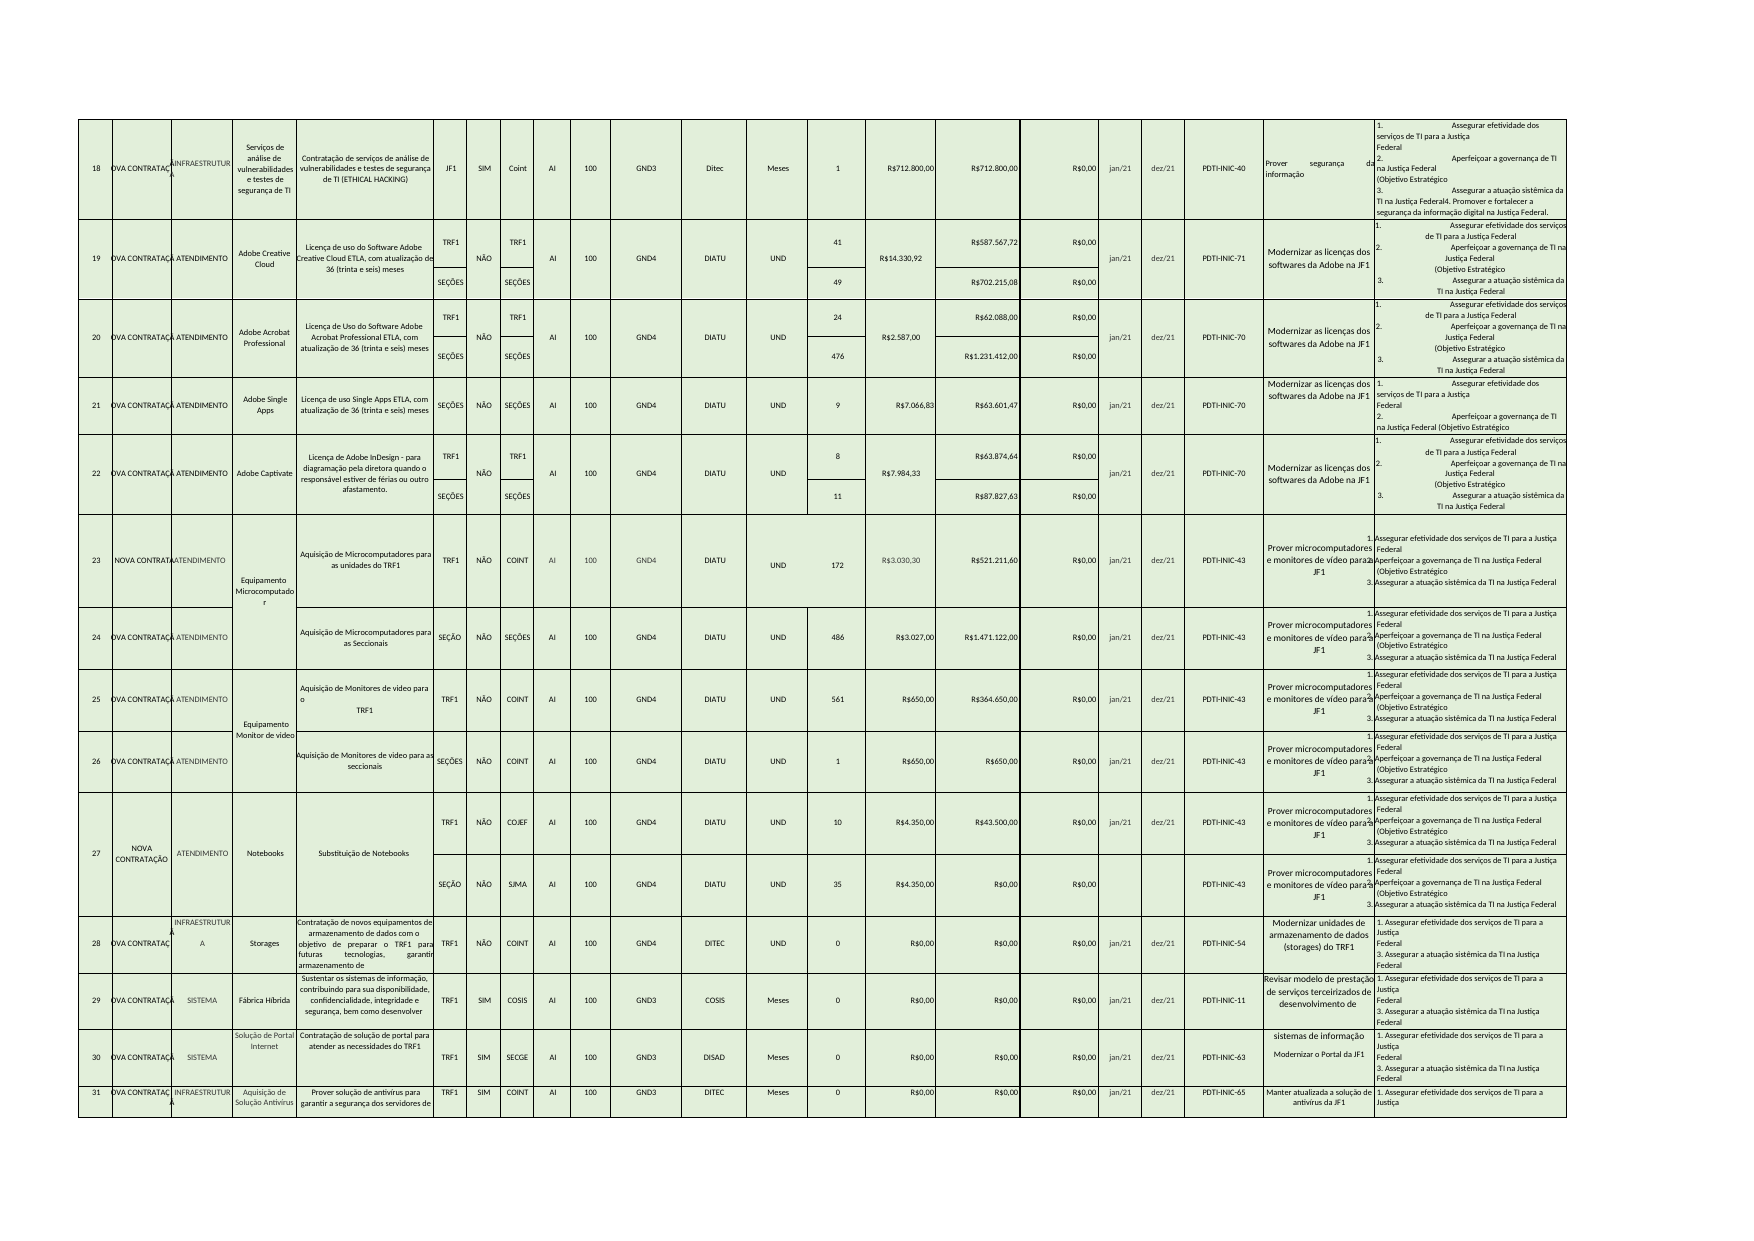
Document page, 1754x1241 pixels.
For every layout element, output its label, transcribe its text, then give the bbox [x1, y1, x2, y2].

table_cell 26 [79, 732, 112, 792]
table_cell DISAD [682, 1030, 746, 1086]
table_cell dez/21 [1142, 300, 1184, 377]
table_cell Fábrica Híbrida [233, 974, 296, 1029]
table_cell 100 [571, 732, 610, 792]
table_cell 100 [571, 378, 610, 434]
table_cell GND4 [611, 300, 681, 377]
table_cell OVA CONTRATAÇ [113, 608, 171, 669]
table_cell R$521.211,60 [936, 515, 1019, 607]
table_cell R$0,00 [1021, 670, 1098, 731]
table_cell NÃO [467, 732, 500, 792]
table_cell 100 [571, 220, 610, 298]
table_cell 20 [79, 300, 112, 377]
table_cell TRF1 [434, 1030, 466, 1086]
table_header GND3 [611, 120, 681, 219]
table_cell SEÇÕES [434, 337, 466, 377]
table_cell R$1.471.122,00 [936, 608, 1019, 669]
table_cell R$87.827,63 [936, 480, 1019, 514]
table_cell TRF1 [434, 1087, 466, 1117]
table_header dez/21 [1142, 120, 1184, 219]
table_cell R$0,00 [1021, 855, 1098, 916]
table_cell R$3.030,30 [866, 515, 935, 607]
table_cell PDTI-INIC-71 [1185, 220, 1263, 298]
table_cell Substituição de Notebooks [297, 793, 433, 916]
table_cell 1. Assegurar efetividade dos serviços de TI para a Justiça [1375, 1087, 1566, 1117]
table_cell TRF1 [434, 974, 466, 1029]
table_cell UND [747, 608, 807, 669]
table_cell AI [534, 793, 570, 854]
table_cell Modernizar as licenças dos softwares da Adobe na JF1 [1264, 300, 1374, 377]
table_cell 476 [808, 337, 865, 377]
table_cell GND4 [611, 608, 681, 669]
table_cell jan/21 [1099, 515, 1141, 607]
table_cell SEÇÕES [434, 268, 466, 298]
table_cell AI [534, 435, 570, 514]
table_cell NÃO [467, 515, 500, 607]
table_cell jan/21 [1099, 974, 1141, 1029]
table_cell PDTI-INIC-43 [1185, 670, 1263, 731]
table_cell R$0,00 [1021, 480, 1098, 514]
table_cell 1. Assegurar efetividade dos serviços de TI para a Justiça Federal 3. Assegurar a atuação sistêmica da TI na Justiça Federal [1375, 1030, 1566, 1086]
table_cell R$0,00 [1021, 974, 1098, 1029]
table_cell UND [747, 732, 807, 792]
table_cell GND3 [611, 974, 681, 1029]
table_cell 100 [571, 855, 610, 916]
table_cell NOVA CONTRAT [113, 515, 171, 607]
table_cell SIM [467, 1030, 500, 1086]
table_cell Ã ATENDIMENTO [172, 300, 232, 377]
table_cell Ã ATENDIMENTO [172, 220, 232, 298]
table_cell 100 [571, 435, 610, 514]
table_cell 23 [79, 515, 112, 607]
table_cell 24 [808, 300, 865, 336]
table_cell dez/21 [1142, 793, 1184, 854]
table_cell R$0,00 [866, 974, 935, 1029]
table_header Prover segurança da informação [1264, 120, 1374, 219]
table_cell PDTI-INIC-43 [1185, 793, 1263, 854]
table_cell PDTI-INIC-54 [1185, 917, 1263, 973]
table_cell jan/21 [1099, 435, 1141, 514]
table_header 1 [808, 120, 865, 219]
table_cell jan/21 [1099, 608, 1141, 669]
table_cell R$3.027,00 [866, 608, 935, 669]
table_cell 100 [571, 1030, 610, 1086]
table_cell COINT [501, 670, 533, 731]
table_cell Prover microcomputadores e monitores de vídeo para a JF1 [1264, 670, 1374, 731]
table_cell R$62.088,00 [936, 300, 1019, 336]
table_cell 24 [79, 608, 112, 669]
table_header Coint [501, 120, 533, 219]
table_cell dez/21 [1142, 515, 1184, 607]
table_cell DITEC [682, 1087, 746, 1117]
table_cell R$7.984,33 [866, 435, 935, 514]
table_cell Assegurar efetividade dos serviços de TI para a Justiça Federal Aperfeiçoar a governança de TI na Justiça Federal (Objetivo Estratégico Assegurar a atuação sistêmica da TI na Justiça Federal [1375, 793, 1566, 854]
table_cell 100 [571, 300, 610, 377]
table_cell 0 [808, 1030, 865, 1086]
table_cell Equipamento Monitor de video [233, 670, 296, 792]
table_cell 28 [79, 917, 112, 973]
table_cell Aquisição de Monitores de video para o TRF1 [297, 670, 433, 731]
table_header Serviços de análise de vulnerabilidades e testes de segurança de TI [233, 120, 296, 219]
table_cell dez/21 [1142, 974, 1184, 1029]
table_cell NÃO [467, 793, 500, 854]
table_cell R$702.215,08 [936, 268, 1019, 298]
table_cell Modernizar unidades de armazenamento de dados (storages) do TRF1 [1264, 917, 1374, 973]
table_cell AI [534, 608, 570, 669]
table_cell COINT [501, 732, 533, 792]
table_cell UND [747, 670, 807, 731]
table_cell dez/21 [1142, 608, 1184, 669]
table_cell UND [747, 855, 807, 916]
table_cell 31 [79, 1087, 112, 1117]
table_cell Licença de Uso do Software Adobe Acrobat Professional ETLA, com atualização de 36 (trinta e seis) meses [297, 300, 433, 377]
table_cell Manter atualizada a solução de antivírus da JF1 [1264, 1087, 1374, 1117]
table_cell Sustentar os sistemas de informação, contribuindo para sua disponibilidade, confidencialidade, integridade e segurança, bem como desenvolver [297, 974, 433, 1029]
table_cell Ã ATENDIMENTO [172, 435, 232, 514]
table_cell R$0,00 [1021, 300, 1098, 336]
table_cell jan/21 [1099, 793, 1141, 854]
table_cell GND4 [611, 378, 681, 434]
table_cell Storages [233, 917, 296, 973]
table_cell R$7.066,83 [866, 378, 935, 434]
table_header Ditec [682, 120, 746, 219]
table_cell R$0,00 [1021, 435, 1098, 479]
table_cell DIATU [682, 670, 746, 731]
table_cell PDTI-INIC-43 [1185, 515, 1263, 607]
table_cell PDTI-INIC-43 [1185, 732, 1263, 792]
table_cell R$0,00 [936, 1087, 1019, 1117]
table_cell Aquisição de Microcomputadores para as unidades do TRF1 [297, 515, 433, 607]
table_cell AATENDIMENTO [172, 515, 232, 607]
table_cell Ã ATENDIMENTO [172, 378, 232, 434]
table_cell jan/21 [1099, 1087, 1141, 1117]
table_cell R$4.350,00 [866, 855, 935, 916]
table_cell UND [747, 378, 807, 434]
table_cell NÃO [467, 917, 500, 973]
table_cell PDTI-INIC-70 [1185, 300, 1263, 377]
table_cell Ã SISTEMA [172, 1030, 232, 1086]
table_cell jan/21 [1099, 1030, 1141, 1086]
table_cell 49 [808, 268, 865, 298]
table_cell 100 [571, 608, 610, 669]
table_cell DIATU [682, 732, 746, 792]
table_cell AI [534, 220, 570, 298]
table_cell Equipamento Microcomputado r [233, 515, 296, 669]
table_cell jan/21 [1099, 732, 1141, 792]
table_cell R$0,00 [1021, 268, 1098, 298]
table_cell DIATU [682, 435, 746, 514]
table_cell UND 172 [747, 515, 865, 607]
table_cell Meses [747, 1030, 807, 1086]
table_cell Meses [747, 1087, 807, 1117]
table_cell GND4 [611, 917, 681, 973]
table_cell PDTI-INIC-11 [1185, 974, 1263, 1029]
table_cell jan/21 [1099, 220, 1141, 298]
table_cell R$650,00 [866, 732, 935, 792]
table_cell 0 [808, 917, 865, 973]
table_cell SEÇÕES [501, 337, 533, 377]
table_cell R$14.330,92 [866, 220, 935, 298]
table_cell AI [534, 732, 570, 792]
table_header jan/21 [1099, 120, 1141, 219]
table_cell SJMA [501, 855, 533, 916]
table_cell dez/21 [1142, 378, 1184, 434]
table_cell Prover microcomputadores e monitores de vídeo para a JF1 [1264, 515, 1374, 607]
table_cell Aquisição de Solução Antivírus [233, 1087, 296, 1117]
table_cell dez/21 [1142, 1030, 1184, 1086]
table_cell R$63.601,47 [936, 378, 1019, 434]
table_cell jan/21 [1099, 378, 1141, 434]
table_cell R$0,00 [1021, 793, 1098, 854]
table_cell OVA CONTRATAÇ [113, 1030, 171, 1086]
table_cell Revisar modelo de prestação de serviços terceirizados de desenvolvimento de [1264, 974, 1374, 1029]
table_header ÃINFRAESTRUTURA [172, 120, 232, 219]
table_cell Licença de uso do Software Adobe Creative Cloud ETLA, com atualização de 36 (trinta e seis) meses [297, 220, 433, 298]
table_cell TRF1 [501, 435, 533, 479]
table_cell Meses [747, 974, 807, 1029]
table_cell R$0,00 [1021, 515, 1098, 607]
table_cell R$0,00 [1021, 1087, 1098, 1117]
table_cell R$0,00 [866, 1030, 935, 1086]
table_cell UND [747, 300, 807, 377]
table_cell PDTI-INIC-70 [1185, 378, 1263, 434]
table_cell 41 [808, 220, 865, 267]
table_cell PDTI-INIC-70 [1185, 435, 1263, 514]
table_cell 25 [79, 670, 112, 731]
table_cell NÃO [467, 220, 500, 298]
table_cell SEÇÕES [501, 480, 533, 514]
table_cell 21 [79, 378, 112, 434]
table_cell R$0,00 [866, 917, 935, 973]
table_cell Adobe Creative Cloud [233, 220, 296, 298]
table_cell dez/21 [1142, 1087, 1184, 1117]
table_cell DIATU [682, 515, 746, 607]
table_cell COINT [501, 515, 533, 607]
table_cell Aquisição de Monitores de video para as seccionais [297, 732, 433, 792]
table_cell 100 [571, 974, 610, 1029]
table_cell GND4 [611, 732, 681, 792]
table_cell R$4.350,00 [866, 793, 935, 854]
table_cell Prover solução de antivírus para garantir a segurança dos servidores de [297, 1087, 433, 1117]
table_cell SEÇÕES [434, 378, 466, 434]
table_cell DITEC [682, 917, 746, 973]
table_cell Assegurar efetividade dos serviços de TI para a Justiça Federal Aperfeiçoar a governança de TI na Justiça Federal (Objetivo Estratégico Assegurar a atuação sistêmica da TI na Justiça Federal [1375, 515, 1566, 607]
table_cell 8 [808, 435, 865, 479]
table_cell R$0,00 [1021, 917, 1098, 973]
table_cell R$0,00 [936, 974, 1019, 1029]
table_cell NÃO [467, 608, 500, 669]
table_cell DIATU [682, 855, 746, 916]
table_cell AI [534, 917, 570, 973]
table_cell PDTI-INIC-63 [1185, 1030, 1263, 1086]
table_cell 100 [571, 917, 610, 973]
table_cell NÃO [467, 378, 500, 434]
table_cell DIATU [682, 220, 746, 298]
table_cell Solução de Portal Internet [233, 1030, 296, 1086]
table_cell Prover microcomputadores e monitores de vídeo para a JF1 [1264, 732, 1374, 792]
table_cell GND4 [611, 793, 681, 854]
table_cell DIATU [682, 300, 746, 377]
table_cell R$0,00 [1021, 732, 1098, 792]
table_cell Adobe Captivate [233, 435, 296, 514]
table_cell dez/21 [1142, 732, 1184, 792]
table_cell TRF1 [501, 220, 533, 267]
table_cell Assegurar efetividade dos serviços de TI para a Justiça Federal Aperfeiçoar a governança de TI na Justiça Federal (Objetivo Estratégico Assegurar a atuação sistêmica da TI na Justiça Federal [1375, 670, 1566, 731]
table_cell INFRAESTRUTUR Ã A [172, 917, 232, 973]
table_cell TRF1 [434, 670, 466, 731]
table_cell jan/21 [1099, 300, 1141, 377]
table_cell Notebooks [233, 793, 296, 916]
table_cell Contratação de novos equipamentos de armazenamento de dados com o objetivo de preparar o TRF1 para futuras tecnologias, garantir armazenamento de [297, 917, 433, 973]
table_cell R$650,00 [866, 670, 935, 731]
table_cell 561 [808, 670, 865, 731]
table_cell AI [534, 670, 570, 731]
table_cell ATENDIMENTO [172, 793, 232, 916]
table_cell sistemas de informação Modernizar o Portal da JF1 [1264, 1030, 1374, 1086]
table_cell 11 [808, 480, 865, 514]
table_cell COJEF [501, 793, 533, 854]
table_cell Adobe Acrobat Professional [233, 300, 296, 377]
table_cell 10 [808, 793, 865, 854]
table_header SIM [467, 120, 500, 219]
table_cell TRF1 [501, 300, 533, 336]
table_cell 0 [808, 1087, 865, 1117]
table_cell R$0,00 [866, 1087, 935, 1117]
table_cell SEÇÕES [501, 378, 533, 434]
table_cell OVA CONTRATAÇ [113, 220, 171, 298]
table_cell AI [534, 1030, 570, 1086]
table_cell COSIS [682, 974, 746, 1029]
table_cell NÃO [467, 300, 500, 377]
table_cell PDTI-INIC-43 [1185, 608, 1263, 669]
table_cell Aquisição de Microcomputadores para as Seccionais [297, 608, 433, 669]
table_cell Modernizar as licenças dos softwares da Adobe na JF1 [1264, 378, 1374, 434]
table_cell Ã SISTEMA [172, 974, 232, 1029]
table_cell SEÇÕES [434, 732, 466, 792]
table_cell Prover microcomputadores e monitores de vídeo para a JF1 [1264, 793, 1374, 854]
table_cell Assegurar efetividade dos serviços de TI para a Justiça Federal Aperfeiçoar a governança de TI na Justiça Federal (Objetivo Estratégico Assegurar a atuação sistêmica da TI na Justiça Federal [1375, 855, 1566, 916]
table_cell OVA CONTRATAÇ [113, 300, 171, 377]
table_cell SEÇÕES [501, 268, 533, 298]
table_cell R$63.874,64 [936, 435, 1019, 479]
table_cell Licença de uso Single Apps ETLA, com atualização de 36 (trinta e seis) meses [297, 378, 433, 434]
table_cell COINT [501, 1087, 533, 1117]
table_cell R$2.587,00 [866, 300, 935, 377]
table_cell [1142, 855, 1184, 916]
table_cell PDTI-INIC-43 [1185, 855, 1263, 916]
table_cell 100 [571, 515, 610, 607]
table_cell COSIS [501, 974, 533, 1029]
table_cell Ã ATENDIMENTO [172, 608, 232, 669]
table_header PDTI-INIC-40 [1185, 120, 1263, 219]
table_cell AI [534, 1087, 570, 1117]
table_cell Adobe Single Apps [233, 378, 296, 434]
table_cell R$1.231.412,00 [936, 337, 1019, 377]
table_cell R$364.650,00 [936, 670, 1019, 731]
table_cell Assegurar efetividade dos serviços de TI para a Justiça Federal Aperfeiçoar a governança de TI na Justiça Federal (Objetivo Estratégico Assegurar a atuação sistêmica da TI na Justiça Federal [1375, 220, 1566, 298]
table_cell [1099, 855, 1141, 916]
table_cell 486 [808, 608, 865, 669]
table_header AI [534, 120, 570, 219]
table_cell AI [534, 855, 570, 916]
table_cell R$43.500,00 [936, 793, 1019, 854]
table_cell R$0,00 [1021, 378, 1098, 434]
table_cell GND4 [611, 855, 681, 916]
table_cell NÃO [467, 855, 500, 916]
table_cell AI [534, 300, 570, 377]
table_cell 1. Assegurar efetividade dos serviços de TI para a Justiça Federal 3. Assegurar a atuação sistêmica da TI na Justiça Federal [1375, 974, 1566, 1029]
table_cell 100 [571, 793, 610, 854]
table_cell jan/21 [1099, 670, 1141, 731]
table_cell R$0,00 [1021, 220, 1098, 267]
table_cell DIATU [682, 608, 746, 669]
table_cell Modernizar as licenças dos softwares da Adobe na JF1 [1264, 435, 1374, 514]
table_cell Ã ATENDIMENTO [172, 670, 232, 731]
table_cell Assegurar efetividade dos serviços de TI para a Justiça Federal Aperfeiçoar a governança de TI na Justiça Federal (Objetivo Estratégico Assegurar a atuação sistêmica da TI na Justiça Federal [1375, 608, 1566, 669]
table_cell Assegurar efetividade dos serviços de TI para a Justiça Federal Aperfeiçoar a governança de TI na Justiça Federal (Objetivo Estratégico Assegurar a atuação sistêmica da TI na Justiça Federal [1375, 300, 1566, 377]
table_cell dez/21 [1142, 220, 1184, 298]
table_cell 1. Assegurar efetividade dos serviços de TI para a Justiça Federal 3. Assegurar a atuação sistêmica da TI na Justiça Federal [1375, 917, 1566, 973]
table_cell TRF1 [434, 300, 466, 336]
table_cell 1 [808, 732, 865, 792]
table_cell dez/21 [1142, 670, 1184, 731]
table_cell Licença de Adobe InDesign - para diagramação pela diretora quando o responsável estiver de férias ou outro afastamento. [297, 435, 433, 514]
table_cell OVA CONTRATAÇ [113, 974, 171, 1029]
table_cell OVA CONTRATAÇ [113, 917, 171, 973]
table_cell dez/21 [1142, 435, 1184, 514]
table_header Meses [747, 120, 807, 219]
table_cell OVA CONTRATAÇ [113, 435, 171, 514]
table_cell 29 [79, 974, 112, 1029]
table_cell Ã ATENDIMENTO [172, 732, 232, 792]
table_cell SEÇÕES [434, 480, 466, 514]
table_cell Prover microcomputadores e monitores de vídeo para a JF1 [1264, 608, 1374, 669]
table_cell jan/21 [1099, 917, 1141, 973]
table_header 100 [571, 120, 610, 219]
table_cell Assegurar efetividade dos serviços de TI para a Justiça Federal Aperfeiçoar a governança de TI na Justiça Federal (Objetivo Estratégico Assegurar a atuação sistêmica da TI na Justiça Federal [1375, 732, 1566, 792]
table_cell 0 [808, 974, 865, 1029]
table_cell NOVA CONTRATAÇÃO [113, 793, 171, 916]
table_cell GND3 [611, 1087, 681, 1117]
table_header R$0,00 [1021, 120, 1098, 219]
table_cell UND [747, 793, 807, 854]
table_cell TRF1 [434, 220, 466, 267]
table_cell GND3 [611, 1030, 681, 1086]
table_header 18 [79, 120, 112, 219]
table_cell 35 [808, 855, 865, 916]
table_cell GND4 [611, 220, 681, 298]
table_header Assegurar efetividade dos serviços de TI para a Justiça Federal Aperfeiçoar a governança de TI na Justiça Federal (Objetivo Estratégico Assegurar a atuação sistêmica da TI na Justiça Federal4. Promover e fortalecer a segurança da informação digital na Justiça Federal. [1375, 120, 1566, 219]
table_cell 27 [79, 793, 112, 916]
table_cell OVA CONTRATAÇ [113, 378, 171, 434]
table_cell INFRAESTRUTUR Ã A [172, 1087, 232, 1117]
table_cell 19 [79, 220, 112, 298]
table_header OVA CONTRATAÇ [113, 120, 171, 219]
table_header JF1 [434, 120, 466, 219]
table_cell UND [747, 917, 807, 973]
table_cell SECGE [501, 1030, 533, 1086]
table_cell 9 [808, 378, 865, 434]
table_header Contratação de serviços de análise de vulnerabilidades e testes de segurança de TI (ETHICAL HACKING) [297, 120, 433, 219]
table_header R$712.800,00 [866, 120, 935, 219]
table_cell R$0,00 [1021, 1030, 1098, 1086]
table_cell 22 [79, 435, 112, 514]
table_cell PDTI-INIC-65 [1185, 1087, 1263, 1117]
table_cell dez/21 [1142, 917, 1184, 973]
table_cell R$0,00 [1021, 608, 1098, 669]
table_cell R$0,00 [936, 1030, 1019, 1086]
table_cell Assegurar efetividade dos serviços de TI para a Justiça Federal Aperfeiçoar a governança de TI na Justiça Federal (Objetivo Estratégico [1375, 378, 1566, 434]
table_cell SEÇÃO [434, 608, 466, 669]
table_cell OVA CONTRATAÇ [113, 732, 171, 792]
table_cell R$0,00 [936, 855, 1019, 916]
table_cell TRF1 [434, 793, 466, 854]
table_cell Prover microcomputadores e monitores de vídeo para a JF1 [1264, 855, 1374, 916]
table_cell Assegurar efetividade dos serviços de TI para a Justiça Federal Aperfeiçoar a governança de TI na Justiça Federal (Objetivo Estratégico Assegurar a atuação sistêmica da TI na Justiça Federal [1375, 435, 1566, 514]
table_cell SEÇÕES [501, 608, 533, 669]
table_cell Modernizar as licenças dos softwares da Adobe na JF1 [1264, 220, 1374, 298]
table_cell SIM [467, 1087, 500, 1117]
table_cell 100 [571, 670, 610, 731]
table_cell GND4 [611, 515, 681, 607]
table_cell Contratação de solução de portal para atender as necessidades do TRF1 [297, 1030, 433, 1086]
table_cell COINT [501, 917, 533, 973]
table_cell AI [534, 974, 570, 1029]
table_cell NÃO [467, 435, 500, 514]
table_cell OVA CONTRATAÇ [113, 670, 171, 731]
table_cell DIATU [682, 378, 746, 434]
table_cell 30 [79, 1030, 112, 1086]
table_cell NÃO [467, 670, 500, 731]
table_cell R$650,00 [936, 732, 1019, 792]
table_cell AI [534, 515, 570, 607]
table_cell GND4 [611, 435, 681, 514]
table_cell SEÇÃO [434, 855, 466, 916]
table_cell R$0,00 [936, 917, 1019, 973]
table_cell TRF1 [434, 515, 466, 607]
table_cell TRF1 [434, 917, 466, 973]
table_cell R$587.567,72 [936, 220, 1019, 267]
table_cell GND4 [611, 670, 681, 731]
table_cell TRF1 [434, 435, 466, 479]
table_cell UND [747, 435, 807, 514]
table_cell AI [534, 378, 570, 434]
table_cell OVA CONTRATAÇ [113, 1087, 171, 1117]
table_header R$712.800,00 [936, 120, 1019, 219]
table_cell UND [747, 220, 807, 298]
table_cell 100 [571, 1087, 610, 1117]
table_cell SIM [467, 974, 500, 1029]
table_cell R$0,00 [1021, 337, 1098, 377]
table_cell DIATU [682, 793, 746, 854]
